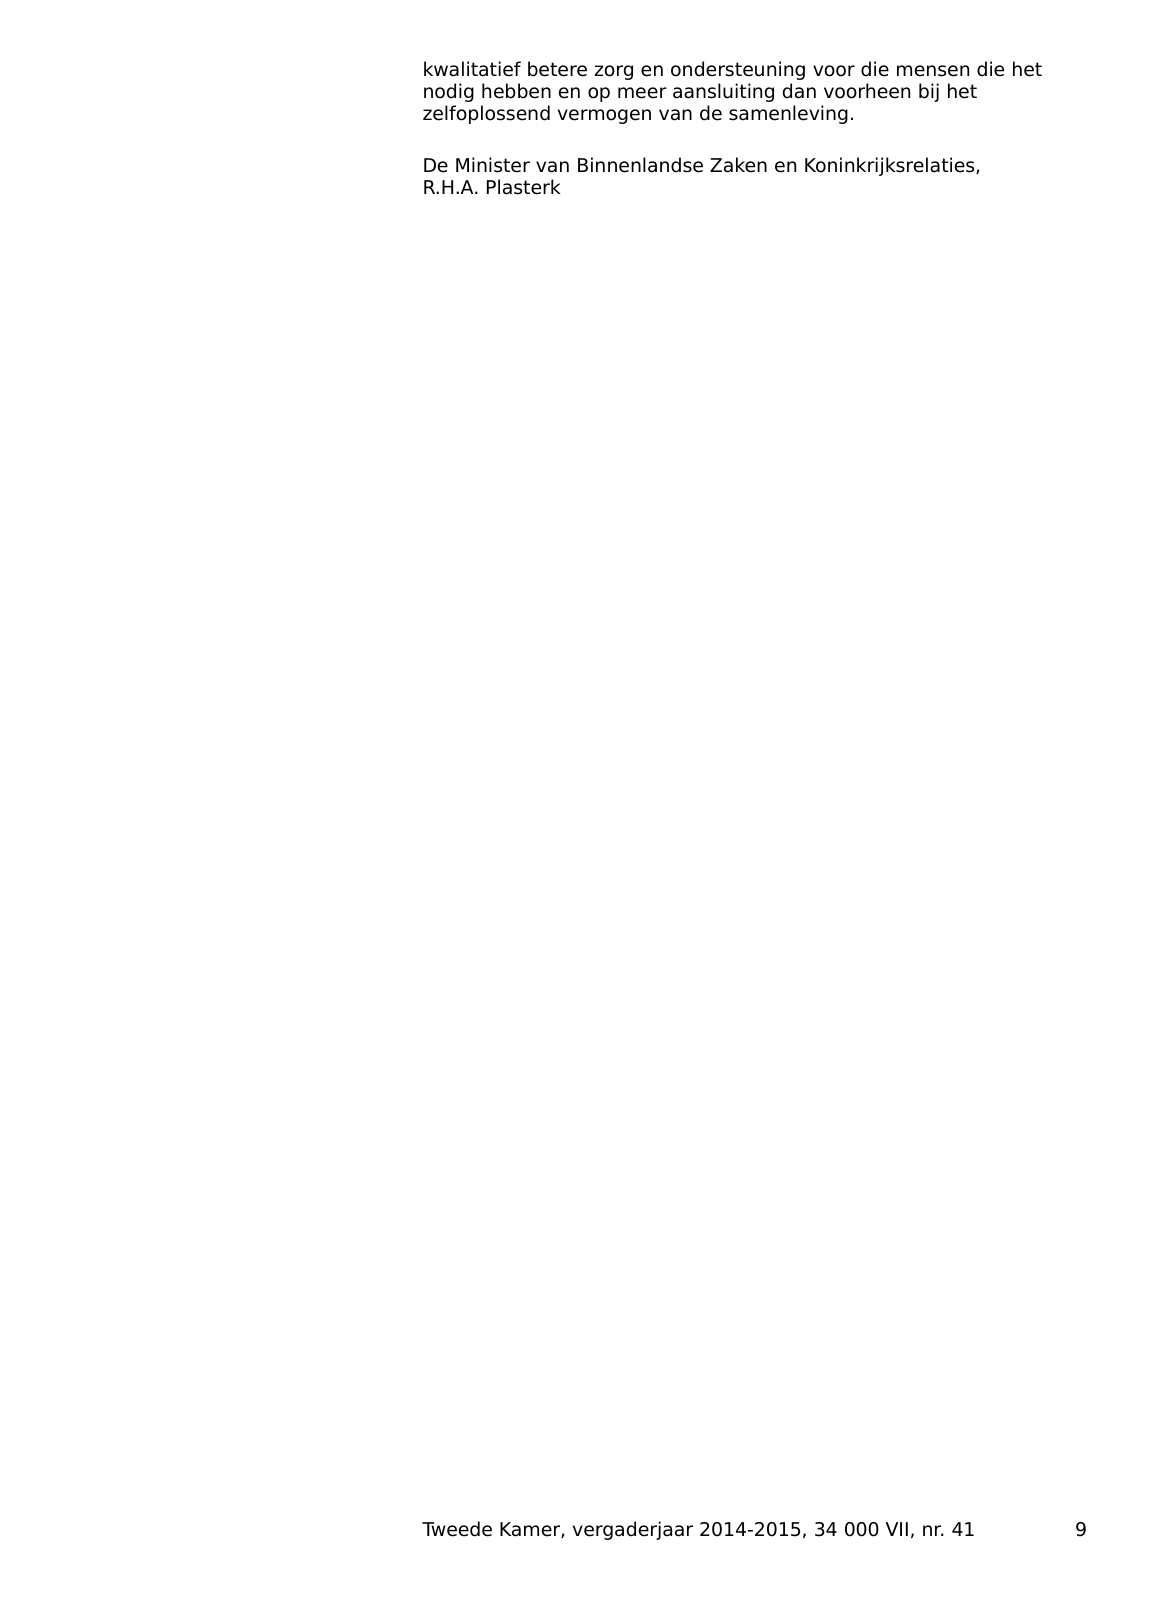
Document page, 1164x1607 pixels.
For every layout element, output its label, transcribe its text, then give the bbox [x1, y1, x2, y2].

text De Minister van Binnenlandse Zaken en Koninkrijksrelaties, R.H.A. Plasterk [422, 155, 1087, 199]
text kwalitatief betere zorg en ondersteuning voor die mensen die het nodig hebben en op meer aansluiting dan voorheen bij het zelfoplossend vermogen van de samenleving. [422, 59, 1087, 125]
